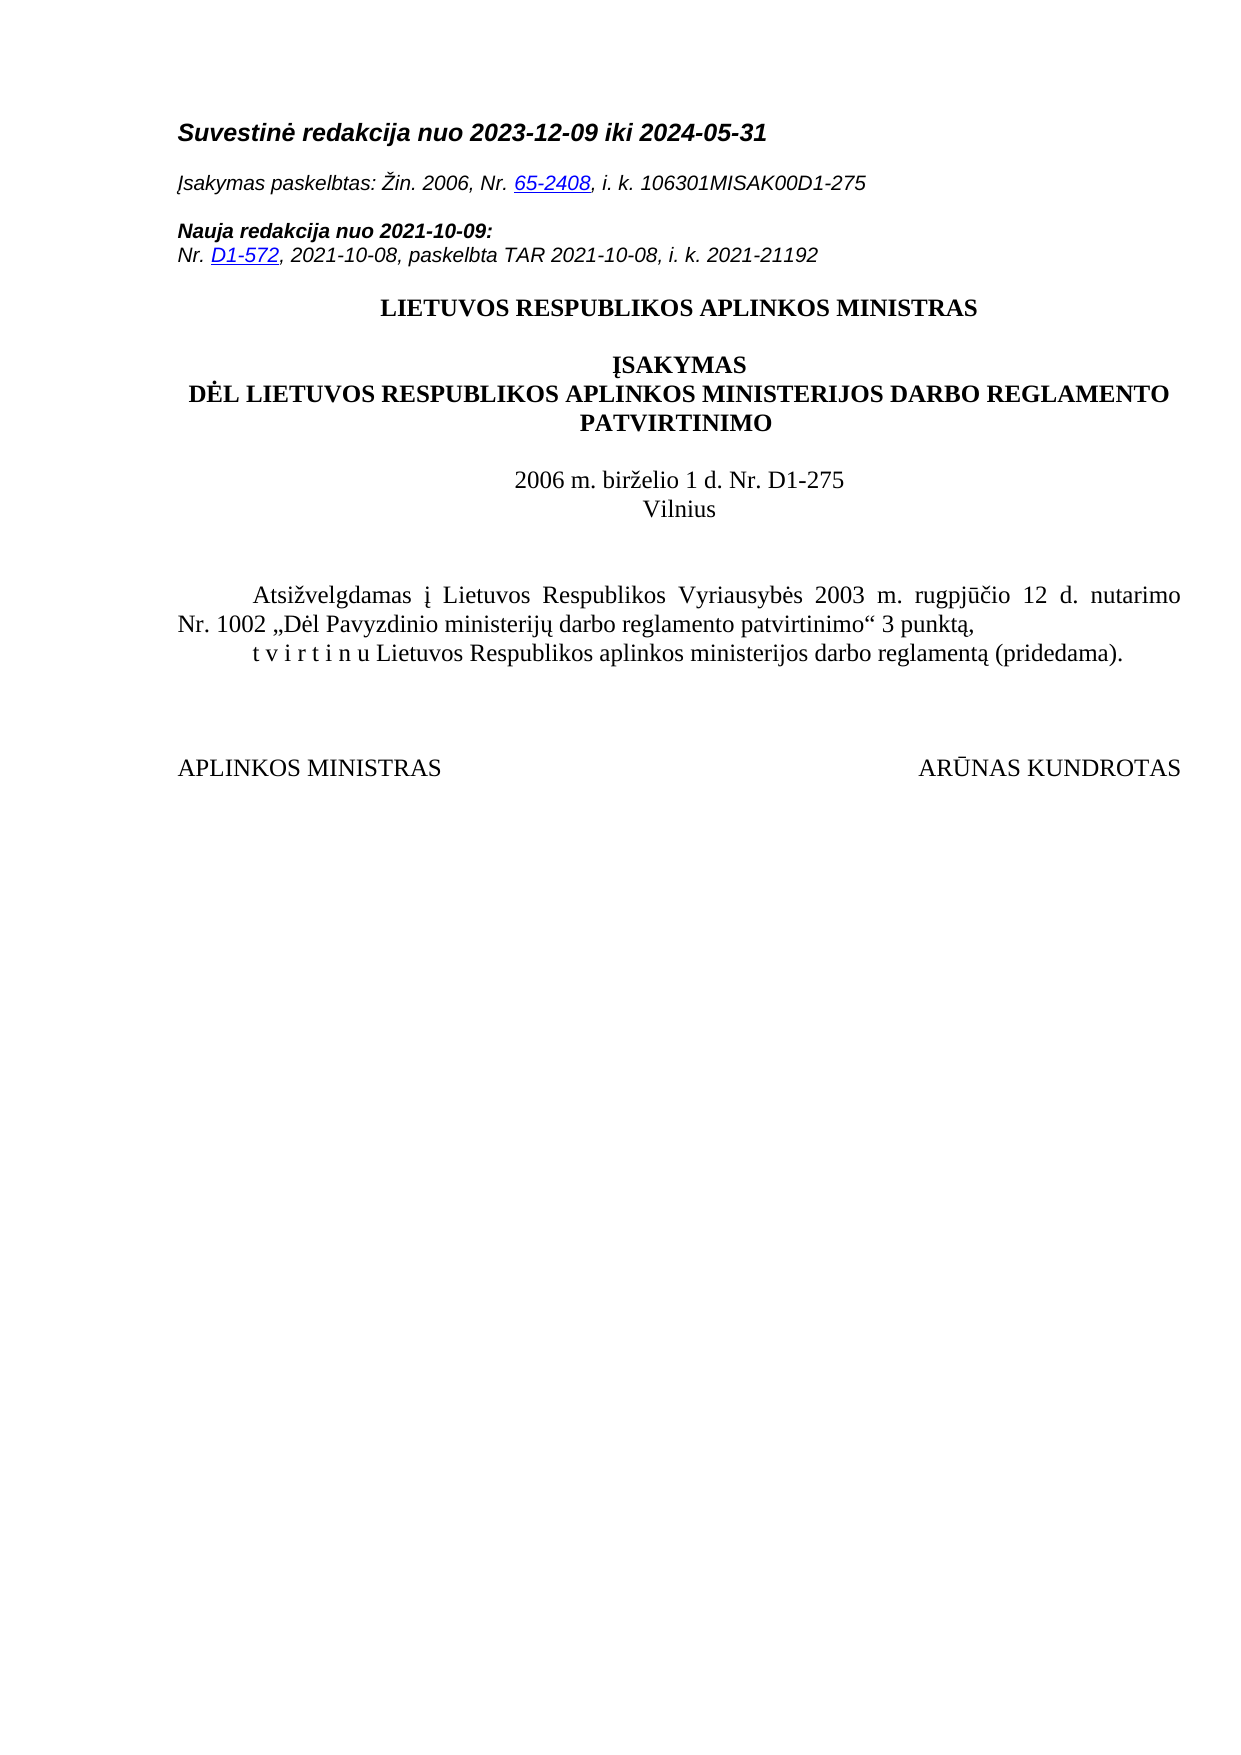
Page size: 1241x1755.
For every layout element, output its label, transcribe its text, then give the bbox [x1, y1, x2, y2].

text Vilnius [177, 494, 1181, 523]
text 2006 m. birželio 1 d. Nr. D1-275 [177, 466, 1181, 494]
text Suvestinė redakcija nuo 2023-12-09 iki 2024-05-31 [177, 118, 1181, 147]
text t v i r t i n u Lietuvos Respublikos aplinkos ministerijos darbo reglamentą (pridedama). [177, 638, 1181, 667]
text Nr. D1-572, 2021-10-08, paskelbta TAR 2021-10-08, i. k. 2021-21192 [177, 243, 1181, 267]
text DĖL LIETUVOS RESPUBLIKOS APLINKOS MINISTERIJOS DARBO REGLAMENTO PATVIRTINIMO [177, 379, 1181, 437]
text Atsižvelgdamas į Lietuvos Respublikos Vyriausybės 2003 m. rugpjūčio 12 d. nutarimo Nr. 1002 „Dėl Pavyzdinio ministerijų darbo reglamento patvirtinimo“ 3 punktą, [177, 581, 1181, 638]
text Nauja redakcija nuo 2021-10-09: [177, 219, 1181, 243]
text APLINKOS MINISTRAS ARŪNAS KUNDROTAS [177, 753, 1181, 782]
text Įsakymas paskelbtas: Žin. 2006, Nr. 65-2408, i. k. 106301MISAK00D1-275 [177, 171, 1181, 195]
text ĮSAKYMAS [177, 351, 1181, 379]
text LIETUVOS RESPUBLIKOS APLINKOS MINISTRAS [177, 293, 1181, 322]
